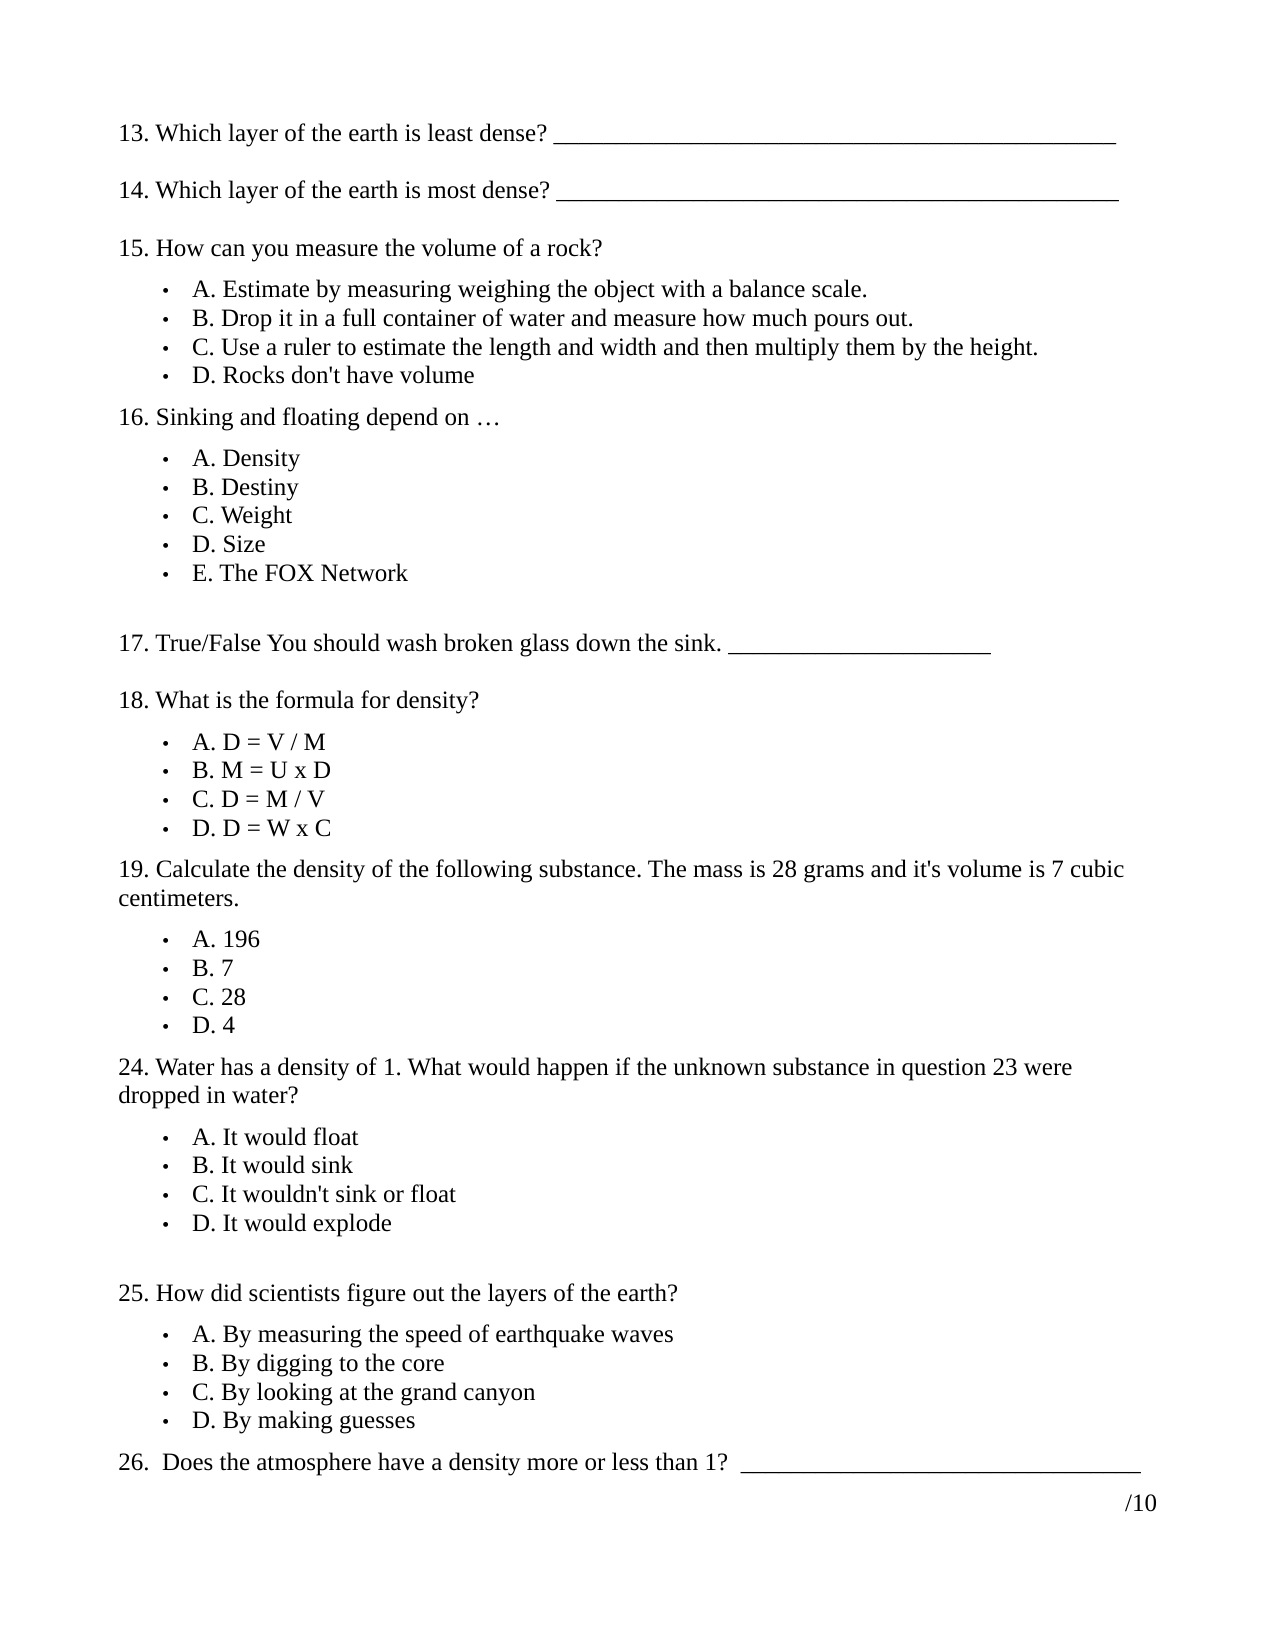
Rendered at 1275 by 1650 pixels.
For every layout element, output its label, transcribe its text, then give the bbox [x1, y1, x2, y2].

list B. 7 [162, 953, 1157, 982]
text 25. How did scientists figure out the layers of the earth? [118, 1249, 1157, 1307]
list C. It wouldn't sink or float [162, 1179, 1157, 1208]
text 16. Sinking and floating depend on … [118, 402, 1157, 431]
list C. Weight [162, 501, 1157, 529]
text 19. Calculate the density of the following substance. The mass is 28 grams and it's volume is 7 cubic centimeters. [118, 854, 1157, 912]
list A. Estimate by measuring weighing the object with a balance scale. [162, 274, 1157, 303]
list A. It would float [162, 1122, 1157, 1151]
list B. Drop it in a full container of water and measure how much pours out. [162, 303, 1157, 332]
list D. By making guesses [162, 1406, 1157, 1434]
list C. 28 [162, 982, 1157, 1011]
list C. Use a ruler to estimate the length and width and then multiply them by the height. [162, 332, 1157, 361]
text 26. Does the atmosphere have a density more or less than 1? ________________________________ [118, 1447, 1157, 1476]
text 24. Water has a density of 1. What would happen if the unknown substance in question 23 were dropped in water? [118, 1052, 1157, 1109]
list A. D = V / M [162, 727, 1157, 756]
text 13. Which layer of the earth is least dense? _____________________________________________ 14. Which layer of the earth is most dense? _____________________________________________ 15. How can you measure the volume of a rock? [118, 118, 1157, 262]
text /10 [118, 1488, 1157, 1517]
list D. Size [162, 529, 1157, 558]
list A. Density [162, 443, 1157, 472]
list D. 4 [162, 1011, 1157, 1039]
list D. It would explode [162, 1208, 1157, 1237]
list D. D = W x C [162, 813, 1157, 842]
text 17. True/False You should wash broken glass down the sink. _____________________ 18. What is the formula for density? [118, 599, 1157, 714]
list A. By measuring the speed of earthquake waves [162, 1319, 1157, 1348]
list E. The FOX Network [162, 558, 1157, 587]
list B. Destiny [162, 472, 1157, 501]
list C. By looking at the grand canyon [162, 1377, 1157, 1406]
list D. Rocks don't have volume [162, 361, 1157, 389]
list B. It would sink [162, 1151, 1157, 1179]
list A. 196 [162, 924, 1157, 953]
list C. D = M / V [162, 784, 1157, 813]
list B. By digging to the core [162, 1348, 1157, 1377]
list B. M = U x D [162, 756, 1157, 784]
